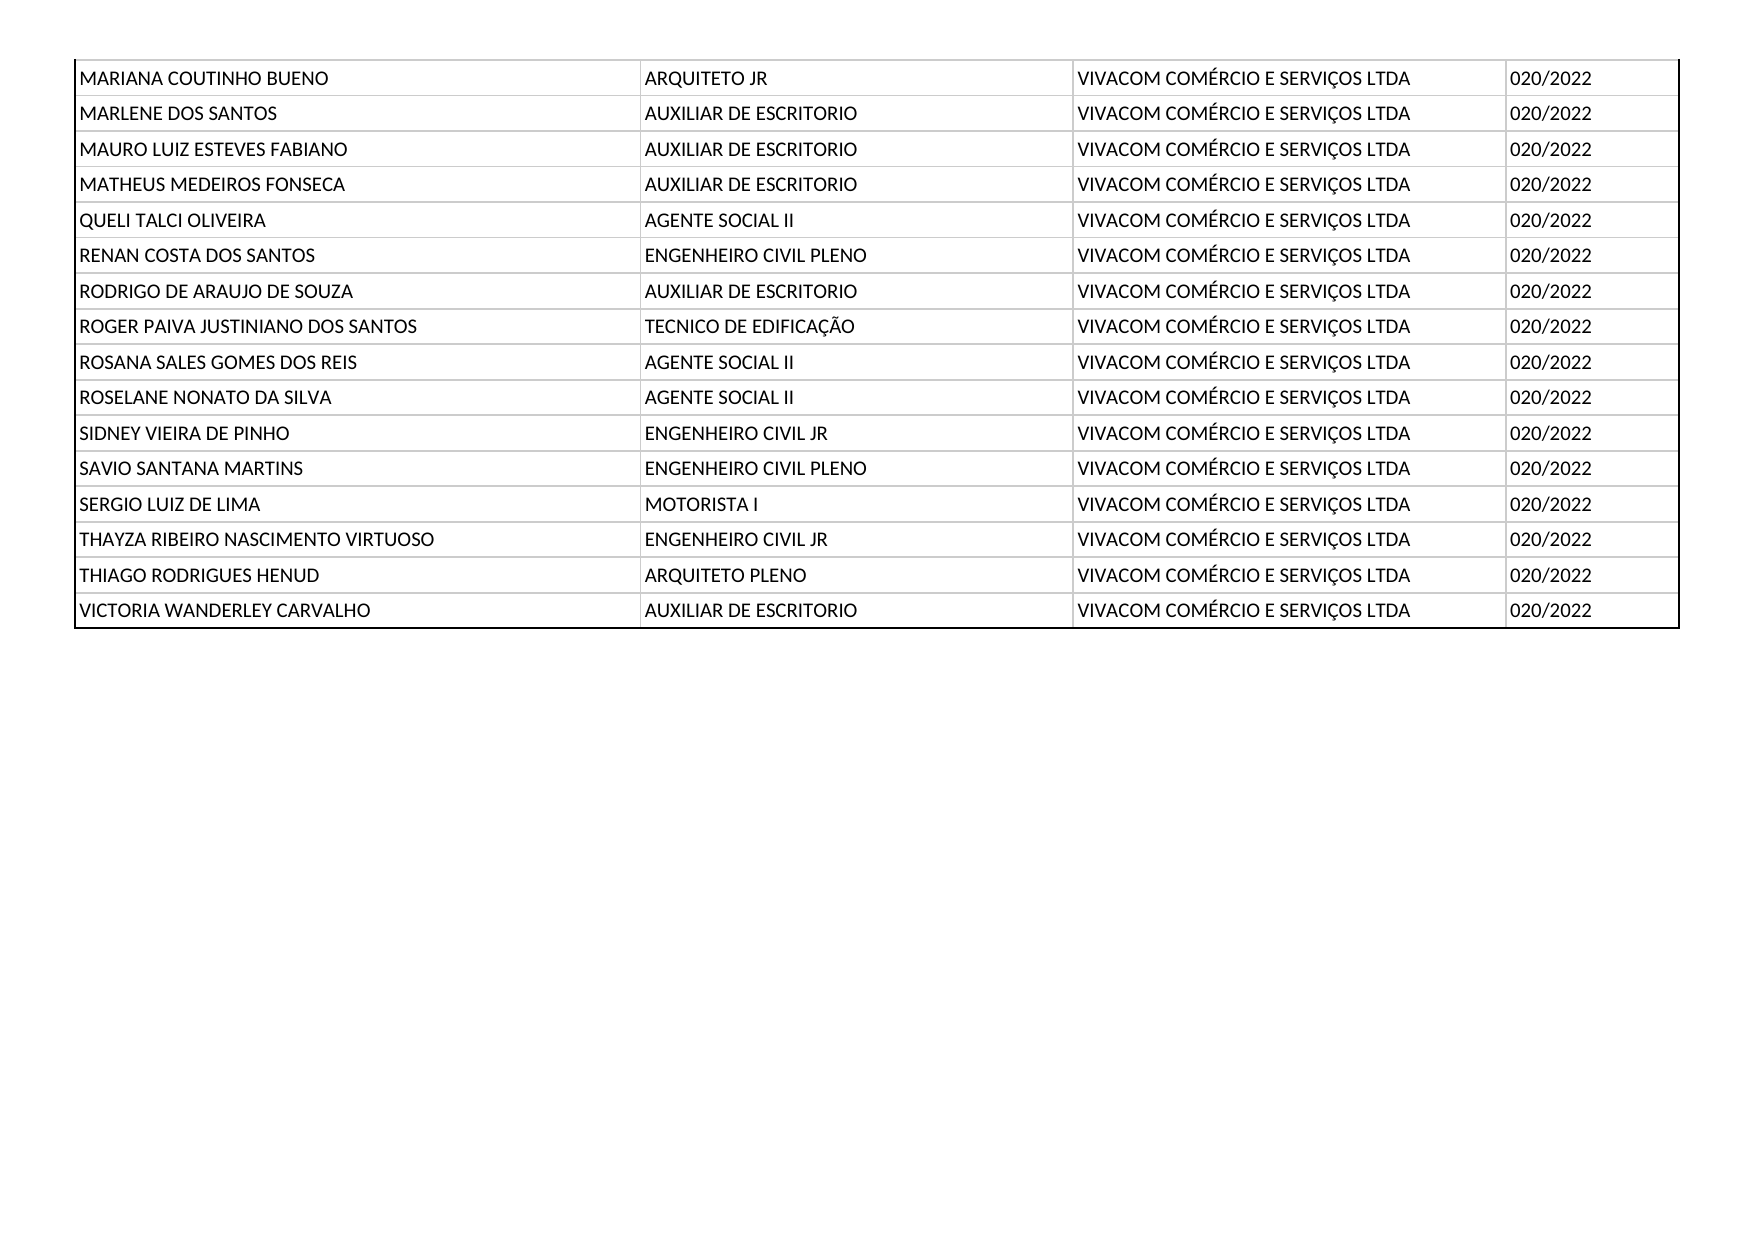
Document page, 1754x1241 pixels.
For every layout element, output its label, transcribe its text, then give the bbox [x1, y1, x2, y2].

table_cell 020/2022 [1507, 310, 1678, 343]
table_cell 020/2022 [1507, 274, 1678, 308]
table_cell VIVACOM COMÉRCIO E SERVIÇOS LTDA [1074, 132, 1505, 166]
table_cell THIAGO RODRIGUES HENUD [76, 558, 640, 592]
table_cell ROSANA SALES GOMES DOS REIS [76, 345, 640, 379]
table_cell 020/2022 [1507, 96, 1678, 130]
table_cell ENGENHEIRO CIVIL JR [641, 523, 1072, 556]
table_cell 020/2022 [1507, 487, 1678, 521]
table_cell AUXILIAR DE ESCRITORIO [641, 132, 1072, 166]
table_cell RODRIGO DE ARAUJO DE SOUZA [76, 274, 640, 308]
table_cell VIVACOM COMÉRCIO E SERVIÇOS LTDA [1074, 203, 1505, 237]
table_cell VIVACOM COMÉRCIO E SERVIÇOS LTDA [1074, 61, 1505, 94]
table_cell AUXILIAR DE ESCRITORIO [641, 167, 1072, 201]
table_cell 020/2022 [1507, 345, 1678, 379]
table_cell VIVACOM COMÉRCIO E SERVIÇOS LTDA [1074, 416, 1505, 450]
table_cell 020/2022 [1507, 238, 1678, 272]
table_cell 020/2022 [1507, 381, 1678, 414]
table_cell VIVACOM COMÉRCIO E SERVIÇOS LTDA [1074, 523, 1505, 556]
table_cell VIVACOM COMÉRCIO E SERVIÇOS LTDA [1074, 594, 1505, 627]
table_cell VIVACOM COMÉRCIO E SERVIÇOS LTDA [1074, 238, 1505, 272]
table_cell VIVACOM COMÉRCIO E SERVIÇOS LTDA [1074, 167, 1505, 201]
table_cell QUELI TALCI OLIVEIRA [76, 203, 640, 237]
table_cell 020/2022 [1507, 132, 1678, 166]
table_cell MAURO LUIZ ESTEVES FABIANO [76, 132, 640, 166]
table_cell VIVACOM COMÉRCIO E SERVIÇOS LTDA [1074, 452, 1505, 485]
table_cell SERGIO LUIZ DE LIMA [76, 487, 640, 521]
table_cell MOTORISTA I [641, 487, 1072, 521]
table_cell SAVIO SANTANA MARTINS [76, 452, 640, 485]
table_cell AUXILIAR DE ESCRITORIO [641, 594, 1072, 627]
table_cell AUXILIAR DE ESCRITORIO [641, 274, 1072, 308]
table_cell 020/2022 [1507, 416, 1678, 450]
table_cell THAYZA RIBEIRO NASCIMENTO VIRTUOSO [76, 523, 640, 556]
table_cell VICTORIA WANDERLEY CARVALHO [76, 594, 640, 627]
table_cell 020/2022 [1507, 452, 1678, 485]
table_cell VIVACOM COMÉRCIO E SERVIÇOS LTDA [1074, 558, 1505, 592]
table_cell ROSELANE NONATO DA SILVA [76, 381, 640, 414]
table_cell VIVACOM COMÉRCIO E SERVIÇOS LTDA [1074, 274, 1505, 308]
table_cell 020/2022 [1507, 203, 1678, 237]
table_cell ARQUITETO PLENO [641, 558, 1072, 592]
table_cell MARIANA COUTINHO BUENO [76, 61, 640, 94]
table_cell VIVACOM COMÉRCIO E SERVIÇOS LTDA [1074, 310, 1505, 343]
table_cell ENGENHEIRO CIVIL PLENO [641, 238, 1072, 272]
table_cell ENGENHEIRO CIVIL JR [641, 416, 1072, 450]
table_cell 020/2022 [1507, 167, 1678, 201]
table_cell AUXILIAR DE ESCRITORIO [641, 96, 1072, 130]
table_cell VIVACOM COMÉRCIO E SERVIÇOS LTDA [1074, 345, 1505, 379]
table_cell ROGER PAIVA JUSTINIANO DOS SANTOS [76, 310, 640, 343]
table_cell ENGENHEIRO CIVIL PLENO [641, 452, 1072, 485]
table_cell VIVACOM COMÉRCIO E SERVIÇOS LTDA [1074, 381, 1505, 414]
table_cell MARLENE DOS SANTOS [76, 96, 640, 130]
table_cell 020/2022 [1507, 594, 1678, 627]
table_cell AGENTE SOCIAL II [641, 345, 1072, 379]
table_cell 020/2022 [1507, 523, 1678, 556]
table_cell MATHEUS MEDEIROS FONSECA [76, 167, 640, 201]
table_cell AGENTE SOCIAL II [641, 203, 1072, 237]
table_cell VIVACOM COMÉRCIO E SERVIÇOS LTDA [1074, 487, 1505, 521]
table_cell ARQUITETO JR [641, 61, 1072, 94]
table_cell SIDNEY VIEIRA DE PINHO [76, 416, 640, 450]
table_cell VIVACOM COMÉRCIO E SERVIÇOS LTDA [1074, 96, 1505, 130]
table_cell AGENTE SOCIAL II [641, 381, 1072, 414]
table_cell 020/2022 [1507, 558, 1678, 592]
table_cell 020/2022 [1507, 61, 1678, 94]
table_cell RENAN COSTA DOS SANTOS [76, 238, 640, 272]
table_cell TECNICO DE EDIFICAÇÃO [641, 310, 1072, 343]
